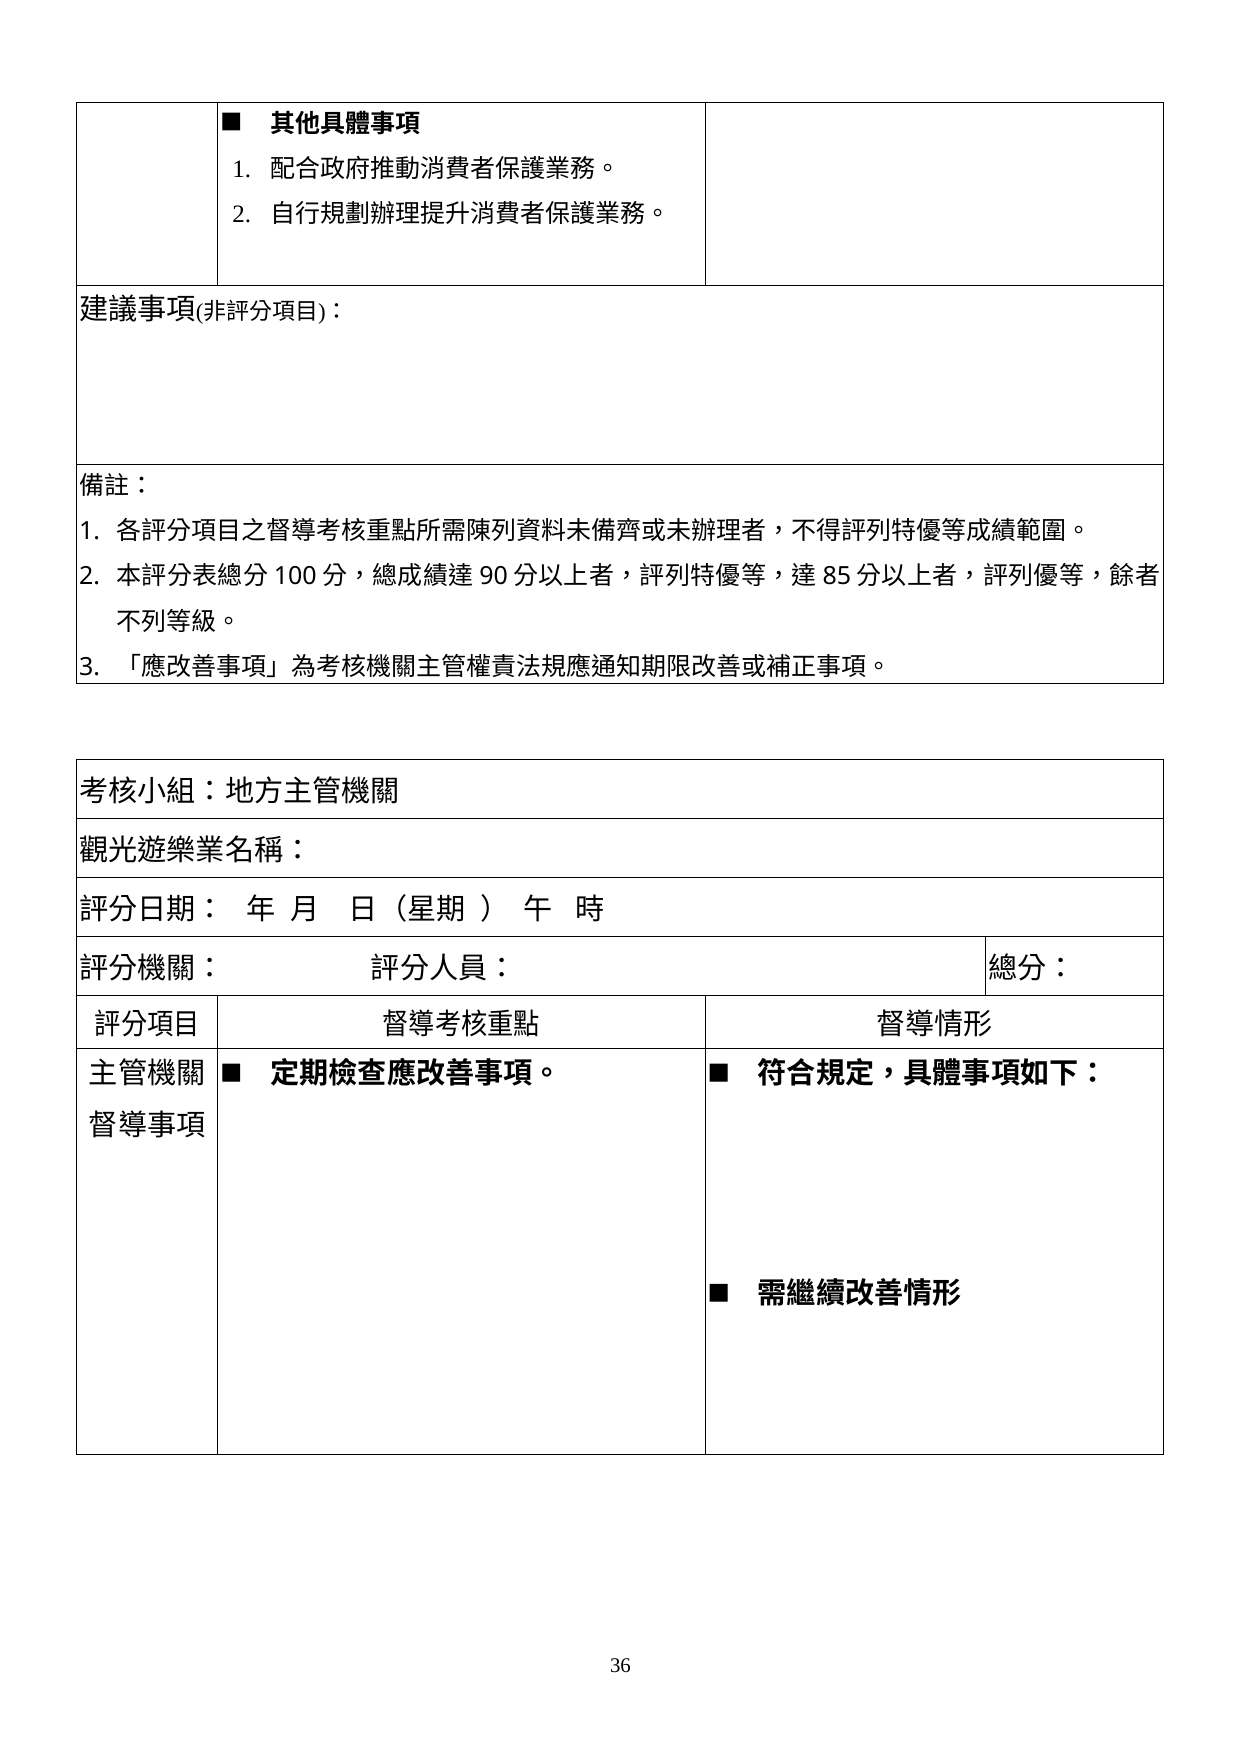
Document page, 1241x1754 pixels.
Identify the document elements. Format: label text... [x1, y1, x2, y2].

table_cell [706, 103, 1163, 284]
table_cell 符合規定，具體事項如下： 需繼續改善情形 [706, 1049, 1163, 1454]
table_header 考核小組：地方主管機關 [77, 760, 1163, 818]
table_cell 督導情形 [706, 996, 1163, 1048]
table_cell 評分日期： 年 月 日（星期 ） 午 時 [77, 878, 1163, 936]
table_cell 建議事項(非評分項目)： [77, 286, 1163, 464]
table_cell 評分項目 [77, 996, 217, 1048]
table_cell 主管機關督導事項 [77, 1049, 217, 1454]
table_cell 備註： 各評分項目之督導考核重點所需陳列資料未備齊或未辦理者，不得評列特優等成績範圍。 本評分表總分100分，總成績達90分以上者，評列特優等，達85分以上者，評列優等，餘者不列等級。 「應改善事項」為考核機關主管權責法規應通知期限改善或補正事項。 [77, 465, 1163, 683]
table_cell 其他具體事項 配合政府推動消費者保護業務。 自行規劃辦理提升消費者保護業務。 [218, 103, 705, 284]
table_cell 觀光遊樂業名稱： [77, 819, 1163, 877]
table_cell 評分機關： 評分人員： [77, 937, 985, 995]
table_cell 總分： [986, 937, 1163, 995]
table_cell 督導考核重點 [218, 996, 705, 1048]
table_cell 定期檢查應改善事項。 [218, 1049, 705, 1454]
table_cell [77, 103, 217, 284]
